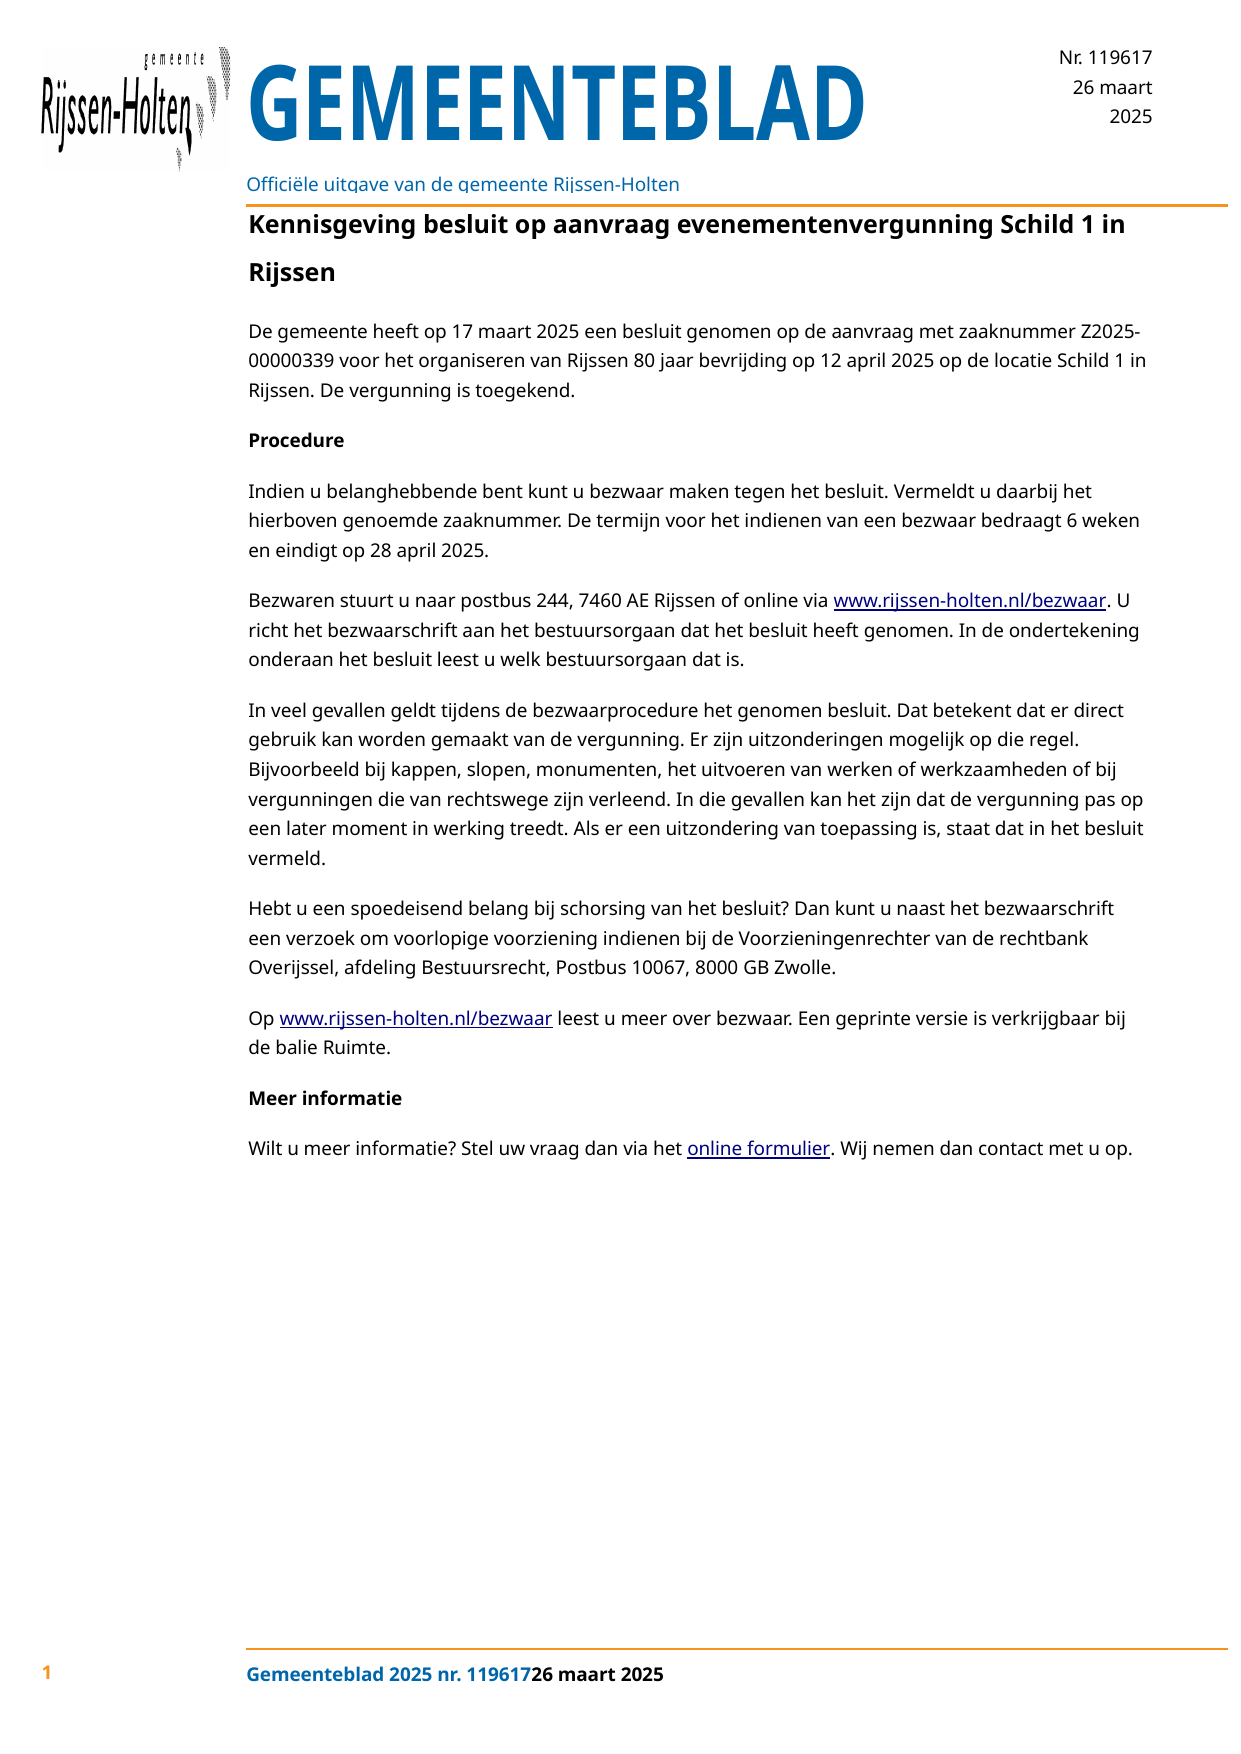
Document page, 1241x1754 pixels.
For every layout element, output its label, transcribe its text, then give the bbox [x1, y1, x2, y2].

text Hebt u een spoedeisend belang bij schorsing van het besluit? Dan kunt u naast het bezwaarschrift een verzoek om voorlopige voorziening indienen bij de Voorzieningenrechter van de rechtbank Overijssel, afdeling Bestuursrecht, Postbus 10067, 8000 GB Zwolle. [248, 895, 1152, 980]
text Indien u belanghebbende bent kunt u bezwaar maken tegen het besluit. Vermeldt u daarbij het hierboven genoemde zaaknummer. De termijn voor het indienen van een bezwaar bedraagt 6 weken en eindigt op 28 april 2025. [248, 478, 1152, 563]
text Wilt u meer informatie? Stel uw vraag dan via het online formulier. Wij nemen dan contact met u op. [248, 1135, 1152, 1161]
text Meer informatie [248, 1085, 1152, 1111]
text Op www.rijssen-holten.nl/bezwaar leest u meer over bezwaar. Een geprinte versie is verkrijgbaar bij de balie Ruimte. [248, 1005, 1152, 1060]
text In veel gevallen geldt tijdens de bezwaarprocedure het genomen besluit. Dat betekent dat er direct gebruik kan worden gemaakt van de vergunning. Er zijn uitzonderingen mogelijk op die regel. Bijvoorbeeld bij kappen, slopen, monumenten, het uitvoeren van werken of werkzaamheden of bij vergunningen die van rechtswege zijn verleend. In die gevallen kan het zijn dat de vergunning pas op een later moment in werking treedt. Als er een uitzondering van toepassing is, staat dat in het besluit vermeld. [248, 697, 1152, 871]
text Kennisgeving besluit op aanvraag evenementenvergunning Schild 1 in Rijssen [248, 207, 1152, 288]
text De gemeente heeft op 17 maart 2025 een besluit genomen op de aanvraag met zaaknummer Z2025-00000339 voor het organiseren van Rijssen 80 jaar bevrijding op 12 april 2025 op de locatie Schild 1 in Rijssen. De vergunning is toegekend. [248, 318, 1152, 403]
text Procedure [248, 427, 1152, 453]
text Bezwaren stuurt u naar postbus 244, 7460 AE Rijssen of online via www.rijssen-holten.nl/bezwaar. U richt het bezwaarschrift aan het bestuursorgaan dat het besluit heeft genomen. In de ondertekening onderaan het besluit leest u welk bestuursorgaan dat is. [248, 587, 1152, 672]
picture [41, 47, 231, 172]
